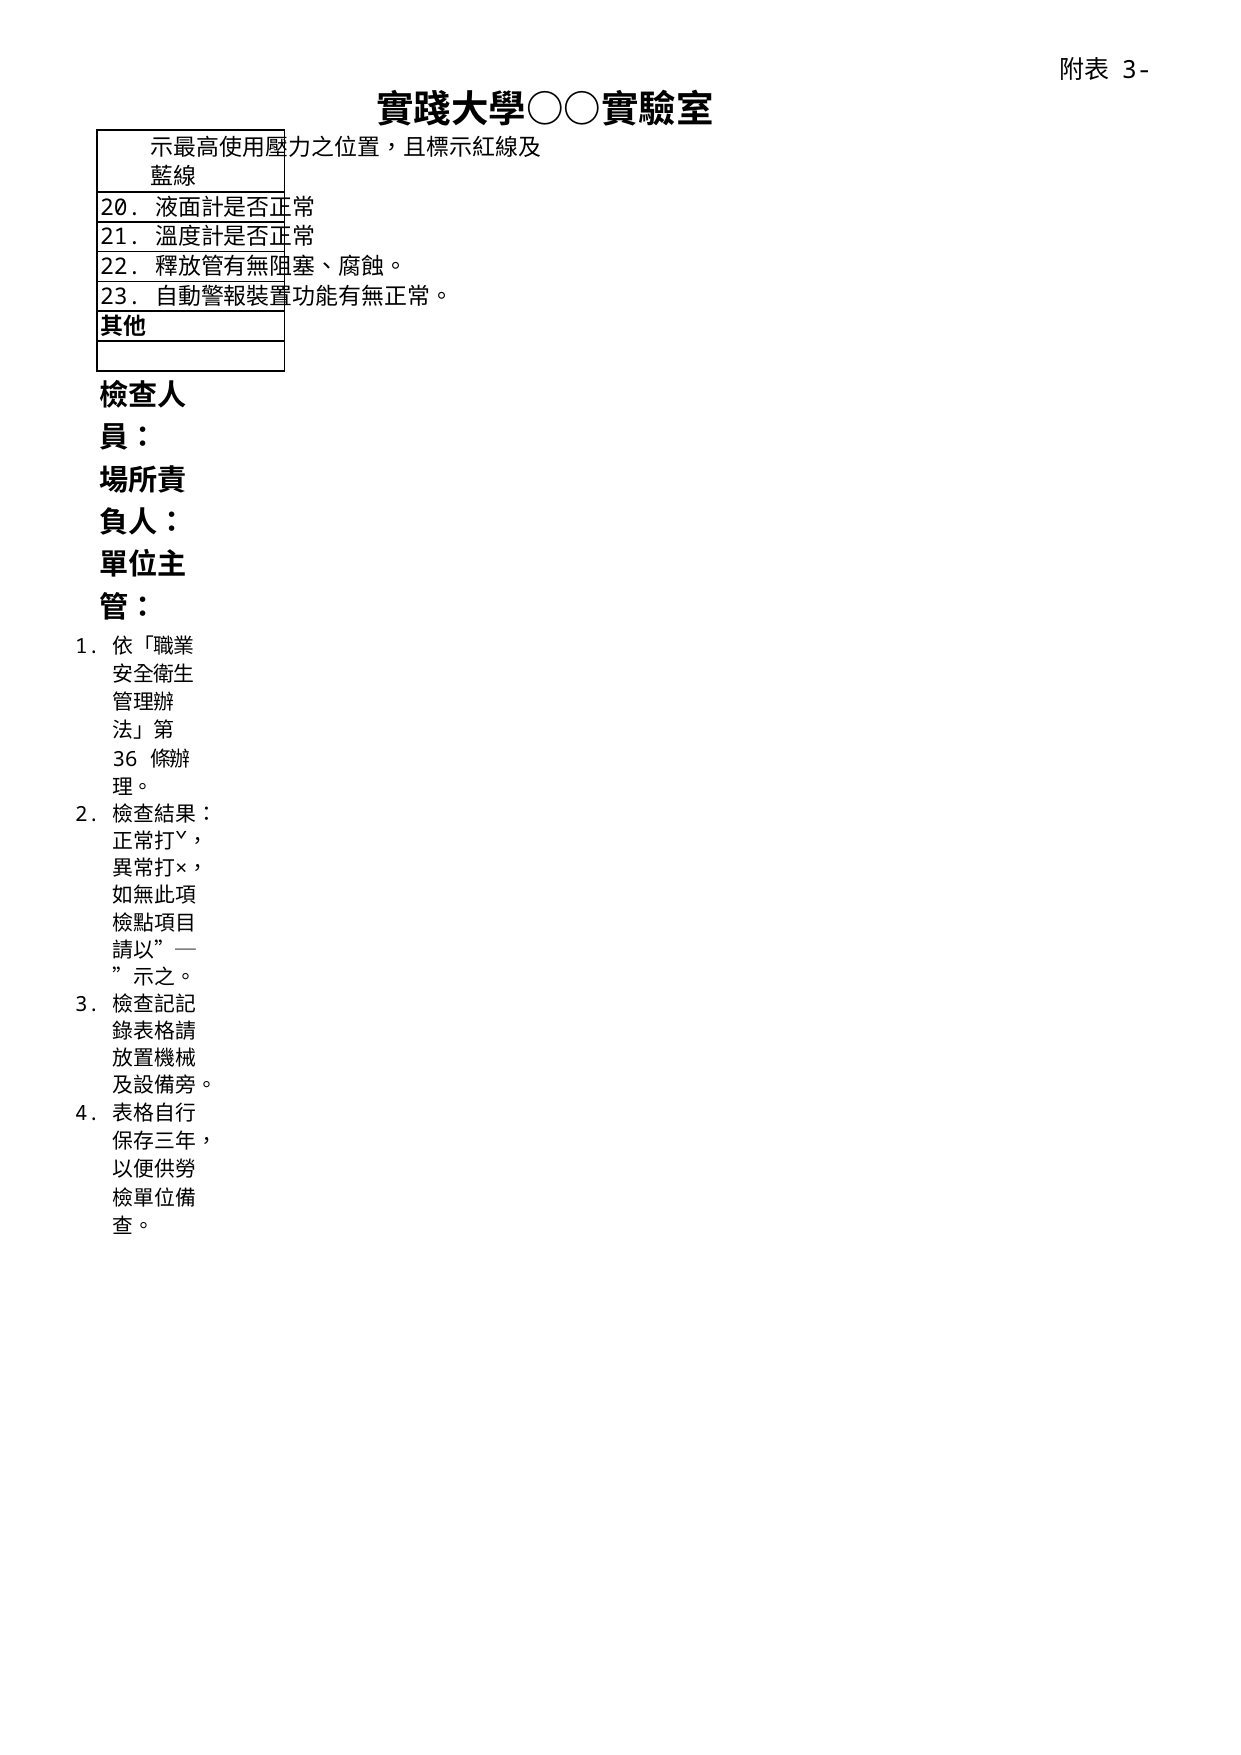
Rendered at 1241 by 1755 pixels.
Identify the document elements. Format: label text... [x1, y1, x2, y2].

table_cell 20. 液面計是否正常 [98, 193, 284, 221]
table_cell 19. 壓力錶之性能是否正常，且應明顯標示最高使用壓力之位置，且標示紅線及藍線 [98, 131, 284, 191]
table_cell [98, 342, 284, 370]
list 檢查結果：正常打ˇ，異常打×，如無此項檢點項目請以”─”示之。 [75, 800, 206, 989]
subtitle 檢查人員： 場所責負人： 單位主管： [99, 372, 206, 626]
table_cell 其他 [98, 312, 284, 340]
table_cell 22. 釋放管有無阻塞、腐蝕。 [98, 252, 284, 281]
table_cell 21. 溫度計是否正常 [98, 223, 284, 251]
list 依「職業安全衛生管理辦法」第 36 條辦理。 [75, 631, 206, 800]
table_cell 23. 自動警報裝置功能有無正常。 [98, 282, 284, 310]
list 檢查記記錄表格請放置機械及設備旁。 [75, 989, 206, 1098]
list 表格自行保存三年，以便供勞檢單位備查。 [75, 1098, 206, 1239]
